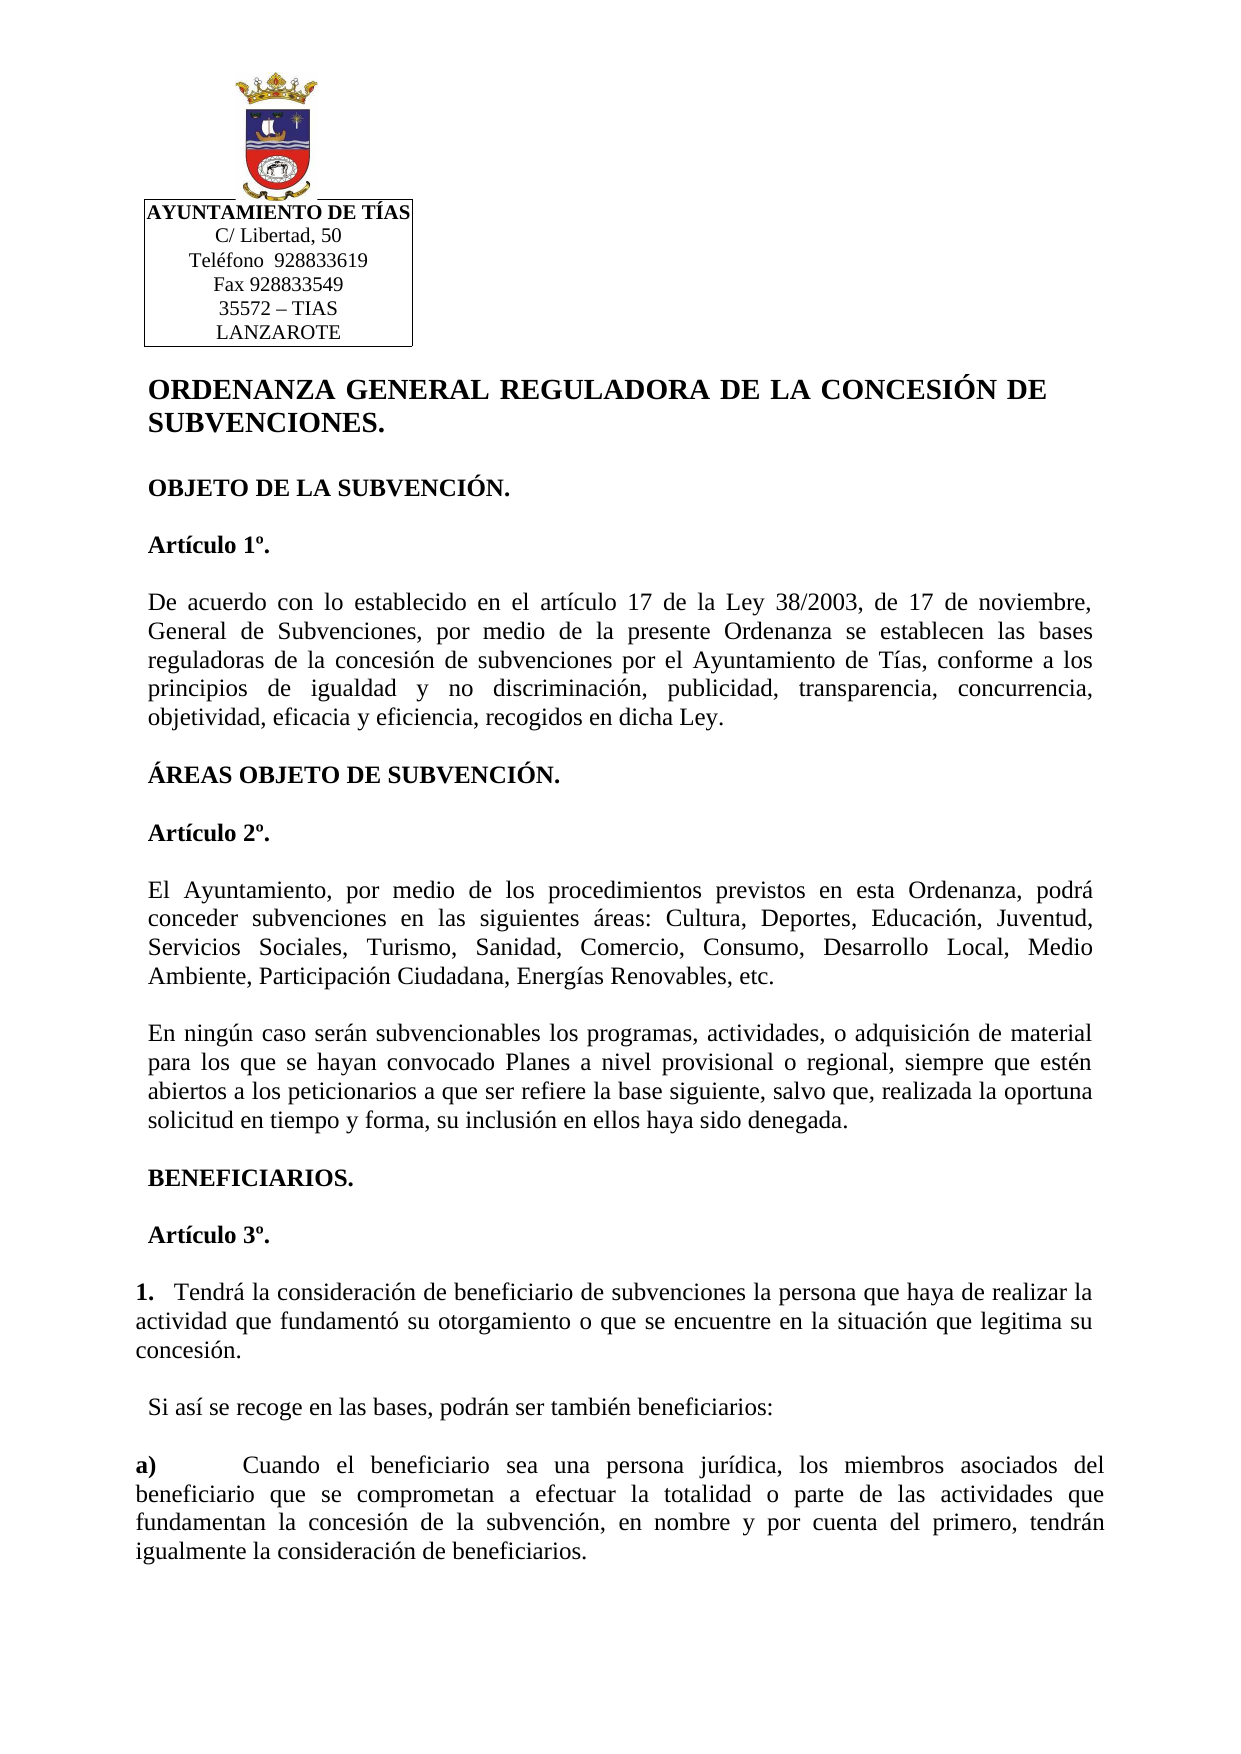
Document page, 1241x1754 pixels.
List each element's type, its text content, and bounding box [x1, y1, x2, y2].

text El Ayuntamiento, por medio de los procedimientos previstos en esta Ordenanza, podrá conceder subvenciones en las siguientes áreas: Cultura, Deportes, Educación, Juventud, Servicios Sociales, Turismo, Sanidad, Comercio, Consumo, Desarrollo Local, Medio Ambiente, Participación Ciudadana, Energías Renovables, etc. [148, 875, 1093, 990]
text Artículo 3º. [148, 1220, 1105, 1249]
text ORDENANZA GENERAL REGULADORA DE LA CONCESIÓN DE SUBVENCIONES. [148, 372, 1105, 439]
text Si así se recoge en las bases, podrán ser también beneficiarios: [148, 1392, 1105, 1421]
list Cuando el beneficiario sea una persona jurídica, los miembros asociados del beneficiario que se comprometan a efectuar la totalidad o parte de las actividades que fundamentan la concesión de la subvención, en nombre y por cuenta del primero, tendrán igualmente la consideración de beneficiarios. [135, 1450, 1105, 1565]
text ÁREAS OBJETO DE SUBVENCIÓN. [148, 760, 1105, 789]
text Artículo 1º. [148, 530, 1105, 559]
text BENEFICIARIOS. [148, 1163, 1105, 1192]
list Tendrá la consideración de beneficiario de subvenciones la persona que haya de realizar la actividad que fundamentó su otorgamiento o que se encuentre en la situación que legitima su concesión. [135, 1277, 1093, 1363]
text En ningún caso serán subvencionables los programas, actividades, o adquisición de material para los que se hayan convocado Planes a nivel provisional o regional, siempre que estén abiertos a los peticionarios a que ser refiere la base siguiente, salvo que, realizada la oportuna solicitud en tiempo y forma, su inclusión en ellos haya sido denegada. [148, 1018, 1093, 1133]
text De acuerdo con lo establecido en el artículo 17 de la Ley 38/2003, de 17 de noviembre, General de Subvenciones, por medio de la presente Ordenanza se establecen las bases reguladoras de la concesión de subvenciones por el Ayuntamiento de Tías, conforme a los principios de igualdad y no discriminación, publicidad, transparencia, concurrencia, objetividad, eficacia y eficiencia, recogidos en dicha Ley. [148, 587, 1093, 731]
text OBJETO DE LA SUBVENCIÓN. [148, 473, 1105, 501]
text Artículo 2º. [148, 818, 1105, 846]
